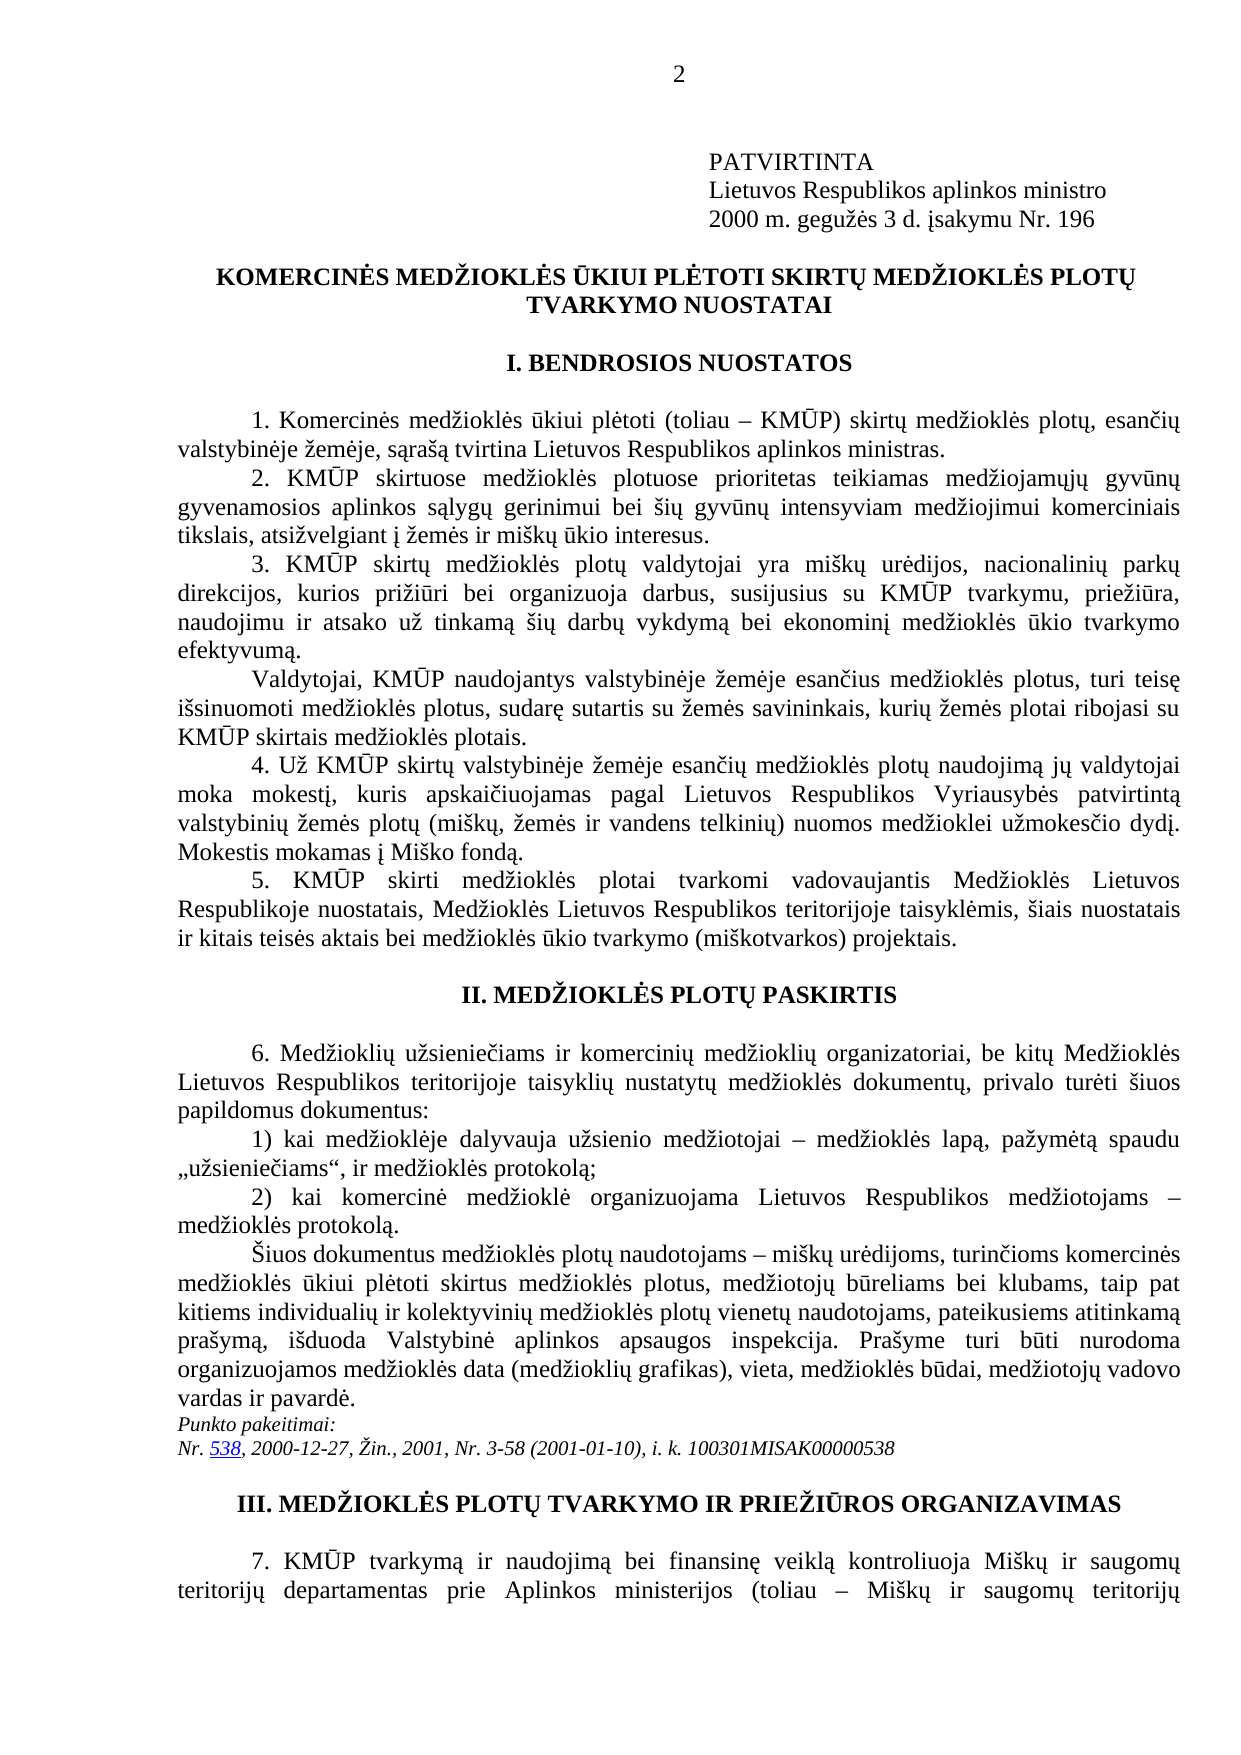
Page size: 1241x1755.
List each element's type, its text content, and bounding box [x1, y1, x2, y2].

text 6. Medžioklių užsieniečiams ir komercinių medžioklių organizatoriai, be kitų Medžioklės Lietuvos Respublikos teritorijoje taisyklių nustatytų medžioklės dokumentų, privalo turėti šiuos papildomus dokumentus: [177, 1038, 1181, 1124]
text III. MEDŽIOKLĖS PLOTŲ TVARKYMO IR PRIEŽIŪROS ORGANIZAVIMAS [177, 1489, 1181, 1517]
text 7. KMŪP tvarkymą ir naudojimą bei finansinę veiklą kontroliuoja Miškų ir saugomų teritorijų departamentas prie Aplinkos ministerijos (toliau – Miškų ir saugomų teritorijų [177, 1546, 1181, 1604]
text 5. KMŪP skirti medžioklės plotai tvarkomi vadovaujantis Medžioklės Lietuvos Respublikoje nuostatais, Medžioklės Lietuvos Respublikos teritorijoje taisyklėmis, šiais nuostatais ir kitais teisės aktais bei medžioklės ūkio tvarkymo (miškotvarkos) projektais. [177, 866, 1181, 952]
text Lietuvos Respublikos aplinkos ministro [177, 176, 1181, 204]
text 4. Už KMŪP skirtų valstybinėje žemėje esančių medžioklės plotų naudojimą jų valdytojai moka mokestį, kuris apskaičiuojamas pagal Lietuvos Respublikos Vyriausybės patvirtintą valstybinių žemės plotų (miškų, žemės ir vandens telkinių) nuomos medžioklei užmokesčio dydį. Mokestis mokamas į Miško fondą. [177, 751, 1181, 866]
text 3. KMŪP skirtų medžioklės plotų valdytojai yra miškų urėdijos, nacionalinių parkų direkcijos, kurios prižiūri bei organizuoja darbus, susijusius su KMŪP tvarkymu, priežiūra, naudojimu ir atsako už tinkamą šių darbų vykdymą bei ekonominį medžioklės ūkio tvarkymo efektyvumą. [177, 549, 1181, 664]
text 2000 m. gegužės 3 d. įsakymu Nr. 196 [177, 204, 1181, 233]
text KOMERCINĖS MEDŽIOKLĖS ŪKIUI PLĖTOTI SKIRTŲ MEDŽIOKLĖS PLOTŲ [177, 262, 1181, 291]
text II. MEDŽIOKLĖS PLOTŲ PASKIRTIS [177, 981, 1181, 1009]
text Valdytojai, KMŪP naudojantys valstybinėje žemėje esančius medžioklės plotus, turi teisę išsinuomoti medžioklės plotus, sudarę sutartis su žemės savininkais, kurių žemės plotai ribojasi su KMŪP skirtais medžioklės plotais. [177, 664, 1181, 751]
text 2) kai komercinė medžioklė organizuojama Lietuvos Respublikos medžiotojams – medžioklės protokolą. [177, 1182, 1181, 1239]
text Punkto pakeitimai: [177, 1412, 1181, 1436]
text Nr. 538, 2000-12-27, Žin., 2001, Nr. 3-58 (2001-01-10), i. k. 100301MISAK00000538 [177, 1436, 1181, 1460]
text 1) kai medžioklėje dalyvauja užsienio medžiotojai – medžioklės lapą, pažymėtą spaudu „užsieniečiams“, ir medžioklės protokolą; [177, 1124, 1181, 1182]
text TVARKYMO NUOSTATAI [177, 291, 1181, 319]
text PATVIRTINTA [177, 147, 1181, 176]
text 2. KMŪP skirtuose medžioklės plotuose prioritetas teikiamas medžiojamųjų gyvūnų gyvenamosios aplinkos sąlygų gerinimui bei šių gyvūnų intensyviam medžiojimui komerciniais tikslais, atsižvelgiant į žemės ir miškų ūkio interesus. [177, 463, 1181, 549]
text Šiuos dokumentus medžioklės plotų naudotojams – miškų urėdijoms, turinčioms komercinės medžioklės ūkiui plėtoti skirtus medžioklės plotus, medžiotojų būreliams bei klubams, taip pat kitiems individualių ir kolektyvinių medžioklės plotų vienetų naudotojams, pateikusiems atitinkamą prašymą, išduoda Valstybinė aplinkos apsaugos inspekcija. Prašyme turi būti nurodoma organizuojamos medžioklės data (medžioklių grafikas), vieta, medžioklės būdai, medžiotojų vadovo vardas ir pavardė. [177, 1239, 1181, 1412]
text 1. Komercinės medžioklės ūkiui plėtoti (toliau – KMŪP) skirtų medžioklės plotų, esančių valstybinėje žemėje, sąrašą tvirtina Lietuvos Respublikos aplinkos ministras. [177, 406, 1181, 463]
text I. BENDROSIOS NUOSTATOS [177, 348, 1181, 377]
